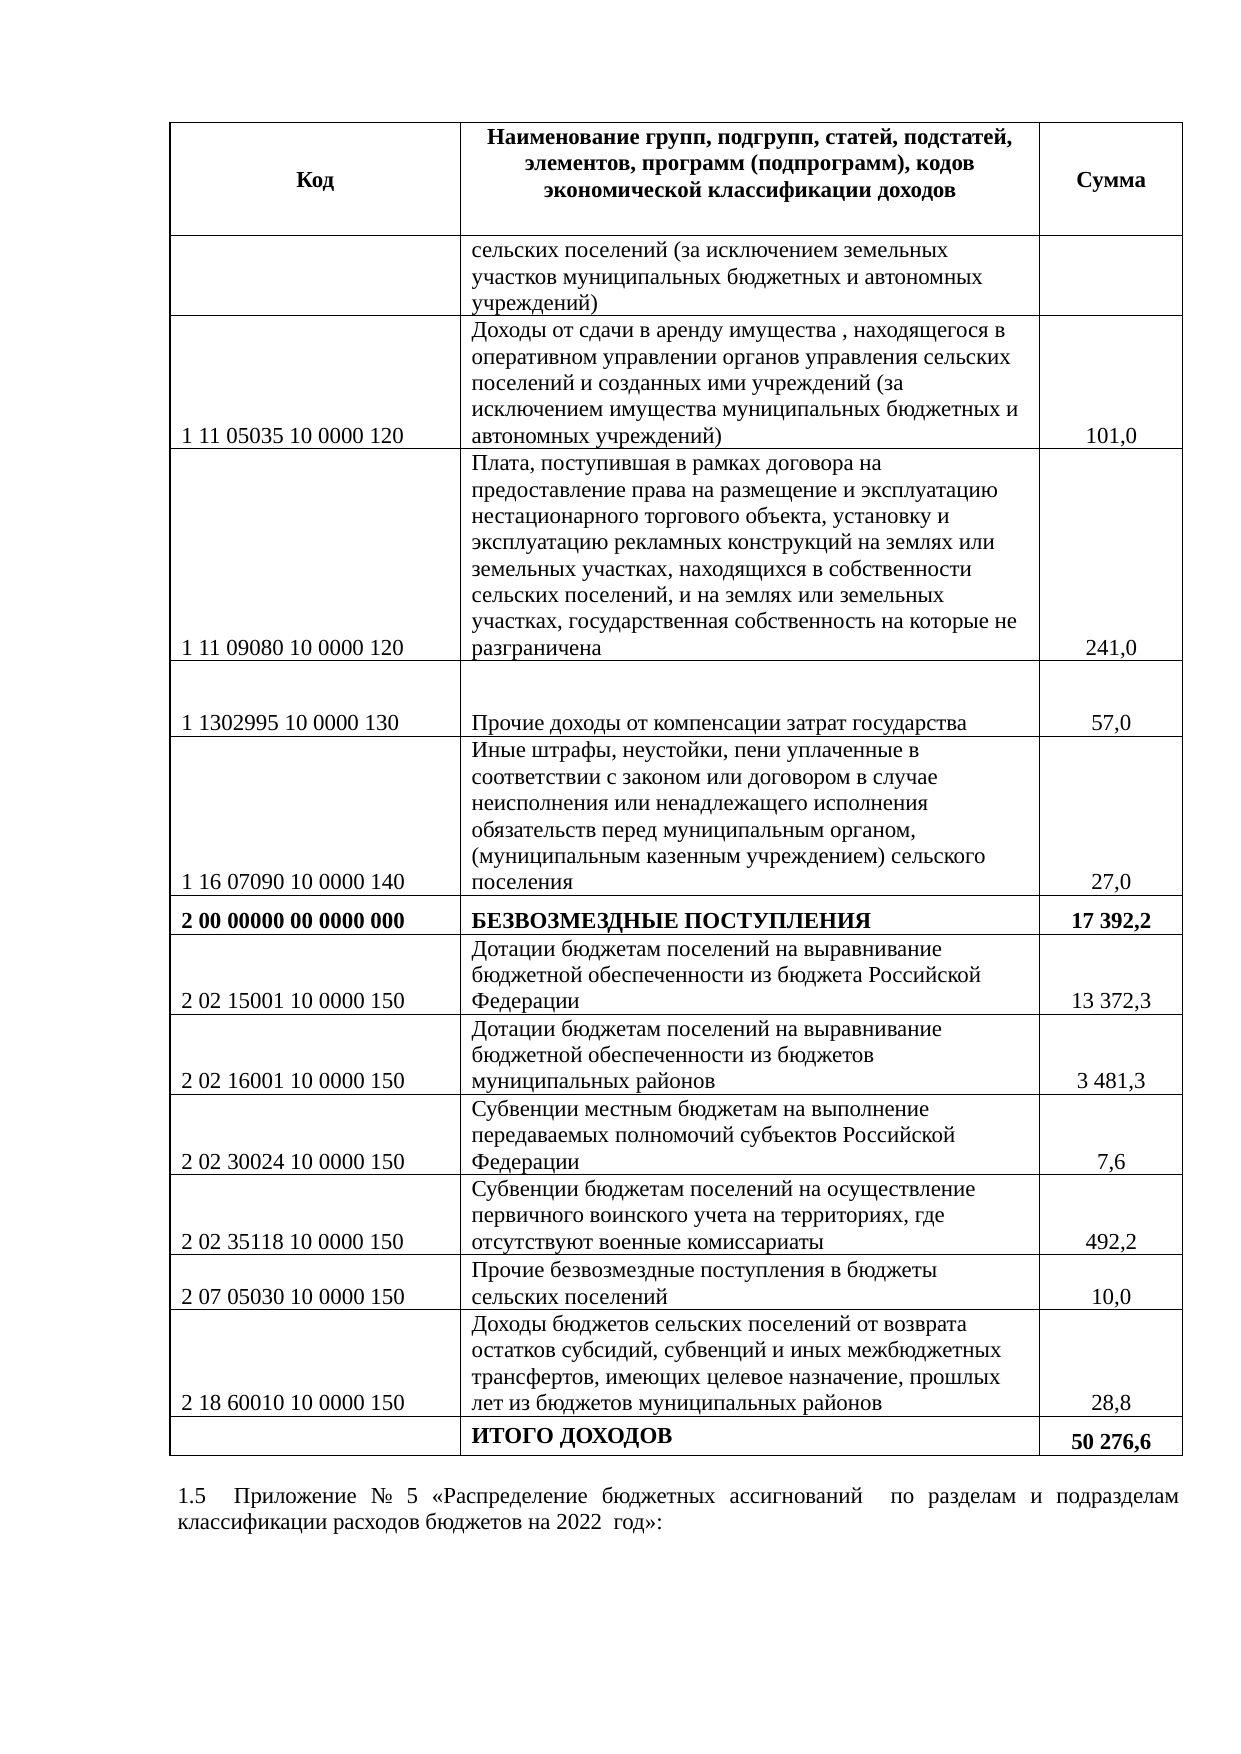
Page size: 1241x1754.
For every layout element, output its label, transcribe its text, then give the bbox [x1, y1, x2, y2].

table_cell 57,0 [1040, 661, 1182, 736]
table_cell 2 07 05030 10 0000 150 [171, 1255, 460, 1309]
text 1.5 Приложение № 5 «Распределение бюджетных ассигнований по разделам и подразделам классификации расходов бюджетов на 2022 год»: [177, 1482, 1181, 1535]
table_cell 27,0 [1040, 737, 1182, 895]
table_cell Плата, поступившая в рамках договора на предоставление права на размещение и эксплуатацию нестационарного торгового объекта, установку и эксплуатацию рекламных конструкций на землях или земельных участках, находящихся в собственности сельских поселений, и на землях или земельных участках, государственная собственность на которые не разграничена [461, 449, 1039, 660]
table_cell 101,0 [1040, 316, 1182, 448]
table_cell Дотации бюджетам поселений на выравнивание бюджетной обеспеченности из бюджетов муниципальных районов [461, 1015, 1039, 1094]
table_header Код [171, 123, 460, 235]
table_cell 2 18 60010 10 0000 150 [171, 1310, 460, 1416]
table_cell 10,0 [1040, 1255, 1182, 1309]
table_cell 28,8 [1040, 1310, 1182, 1416]
table_cell 7,6 [1040, 1095, 1182, 1174]
table_cell Субвенции бюджетам поселений на осуществление первичного воинского учета на территориях, где отсутствуют военные комиссариаты [461, 1175, 1039, 1254]
table_cell 13 372,3 [1040, 935, 1182, 1014]
table_cell 50 276,6 [1040, 1417, 1182, 1454]
table_cell Прочие безвозмездные поступления в бюджеты сельских поселений [461, 1255, 1039, 1309]
table_cell ИТОГО ДОХОДОВ [461, 1417, 1039, 1454]
table_cell сельских поселений (за исключением земельных участков муниципальных бюджетных и автономных учреждений) [461, 236, 1039, 315]
table_cell 2 00 00000 00 0000 000 [171, 896, 460, 934]
table_cell БЕЗВОЗМЕЗДНЫЕ ПОСТУПЛЕНИЯ [461, 896, 1039, 934]
table_cell Доходы бюджетов сельских поселений от возврата остатков субсидий, субвенций и иных межбюджетных трансфертов, имеющих целевое назначение, прошлых лет из бюджетов муниципальных районов [461, 1310, 1039, 1416]
table_cell [171, 1417, 460, 1454]
table_cell [171, 236, 460, 315]
table_cell 1 11 05035 10 0000 120 [171, 316, 460, 448]
table_cell [1040, 236, 1182, 315]
table_cell 2 02 30024 10 0000 150 [171, 1095, 460, 1174]
table_cell Дотации бюджетам поселений на выравнивание бюджетной обеспеченности из бюджета Российской Федерации [461, 935, 1039, 1014]
table_header Наименование групп, подгрупп, статей, подстатей, элементов, программ (подпрограмм), кодов экономической классификации доходов [461, 123, 1039, 235]
table_cell 2 02 15001 10 0000 150 [171, 935, 460, 1014]
table_cell Иные штрафы, неустойки, пени уплаченные в соответствии с законом или договором в случае неисполнения или ненадлежащего исполнения обязательств перед муниципальным органом, (муниципальным казенным учреждением) сельского поселения [461, 737, 1039, 895]
table_cell 2 02 16001 10 0000 150 [171, 1015, 460, 1094]
table_cell 2 02 35118 10 0000 150 [171, 1175, 460, 1254]
table_cell 492,2 [1040, 1175, 1182, 1254]
table_header Сумма [1040, 123, 1182, 235]
table_cell Прочие доходы от компенсации затрат государства [461, 661, 1039, 736]
table_cell 1 1302995 10 0000 130 [171, 661, 460, 736]
table_cell 1 16 07090 10 0000 140 [171, 737, 460, 895]
table_cell Доходы от сдачи в аренду имущества , находящегося в оперативном управлении органов управления сельских поселений и созданных ими учреждений (за исключением имущества муниципальных бюджетных и автономных учреждений) [461, 316, 1039, 448]
table_cell 17 392,2 [1040, 896, 1182, 934]
table_cell 3 481,3 [1040, 1015, 1182, 1094]
table_cell 241,0 [1040, 449, 1182, 660]
table_cell 1 11 09080 10 0000 120 [171, 449, 460, 660]
table_cell Субвенции местным бюджетам на выполнение передаваемых полномочий субъектов Российской Федерации [461, 1095, 1039, 1174]
